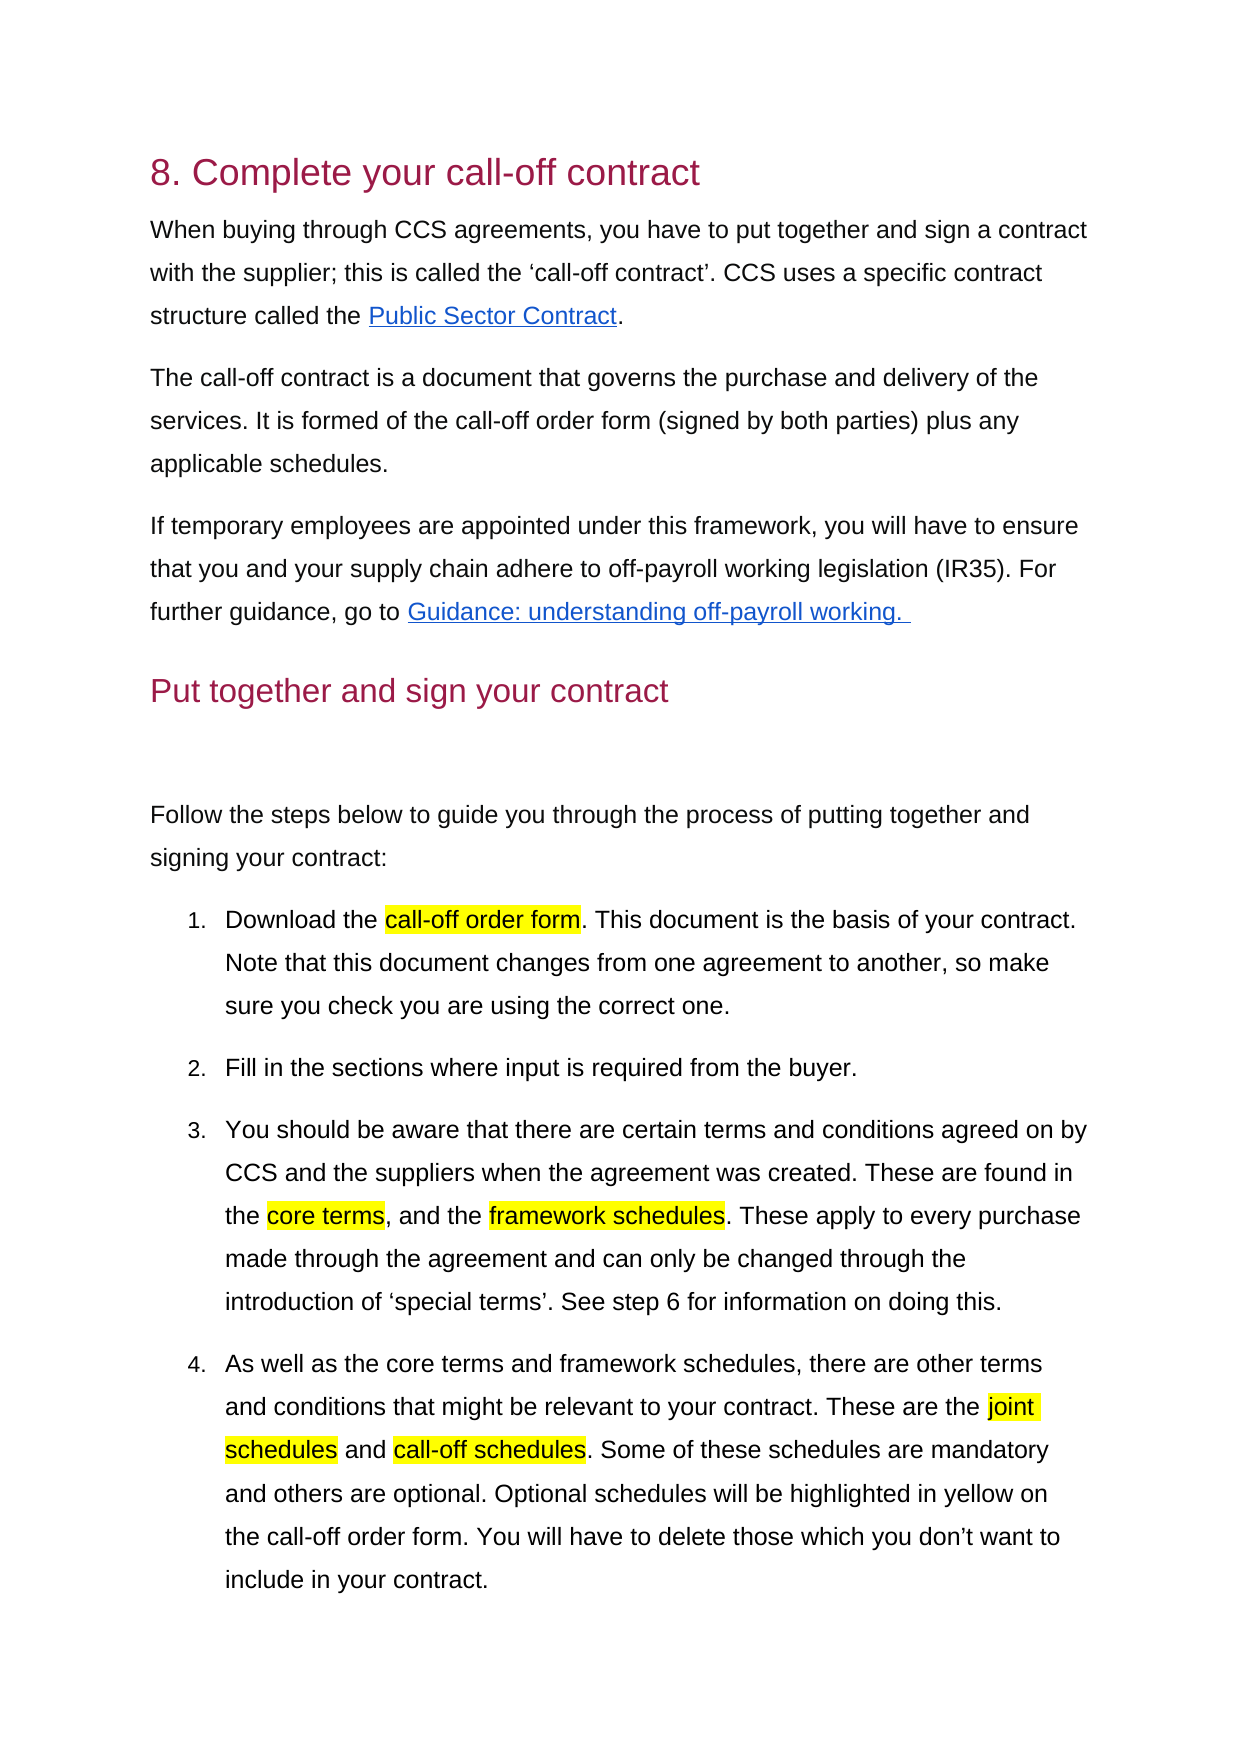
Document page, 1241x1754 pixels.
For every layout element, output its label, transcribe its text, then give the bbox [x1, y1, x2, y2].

text Follow the steps below to guide you through the process of putting together and signing your contract: [150, 800, 1091, 872]
text When buying through CCS agreements, you have to put together and sign a contract with the supplier; this is called the ‘call-off contract’. CCS uses a specific contract structure called the Public Sector Contract. [150, 215, 1091, 330]
subtitle 8. Complete your call-off contract [150, 150, 1091, 193]
list As well as the core terms and framework schedules, there are other terms and conditions that might be relevant to your contract. These are the joint schedules and call-off schedules. Some of these schedules are mandatory and others are optional. Optional schedules will be highlighted in yellow on the call-off order form. You will have to delete those which you don’t want to include in your contract. [187, 1349, 1091, 1594]
list You should be aware that there are certain terms and conditions agreed on by CCS and the suppliers when the agreement was created. These are found in the core terms, and the framework schedules. These apply to every purchase made through the agreement and can only be changed through the introduction of ‘special terms’. See step 6 for information on doing this. [187, 1115, 1091, 1316]
subtitle Put together and sign your contract [150, 672, 1091, 710]
text If temporary employees are appointed under this framework, you will have to ensure that you and your supply chain adhere to off-payroll working legislation (IR35). For further guidance, go to Guidance: understanding off-payroll working. [150, 511, 1091, 626]
text The call-off contract is a document that governs the purchase and delivery of the services. It is formed of the call-off order form (signed by both parties) plus any applicable schedules. [150, 363, 1091, 478]
list Download the call-off order form. This document is the basis of your contract. Note that this document changes from one agreement to another, so make sure you check you are using the correct one. [187, 905, 1091, 1020]
list Fill in the sections where input is required from the buyer. [187, 1053, 1091, 1082]
